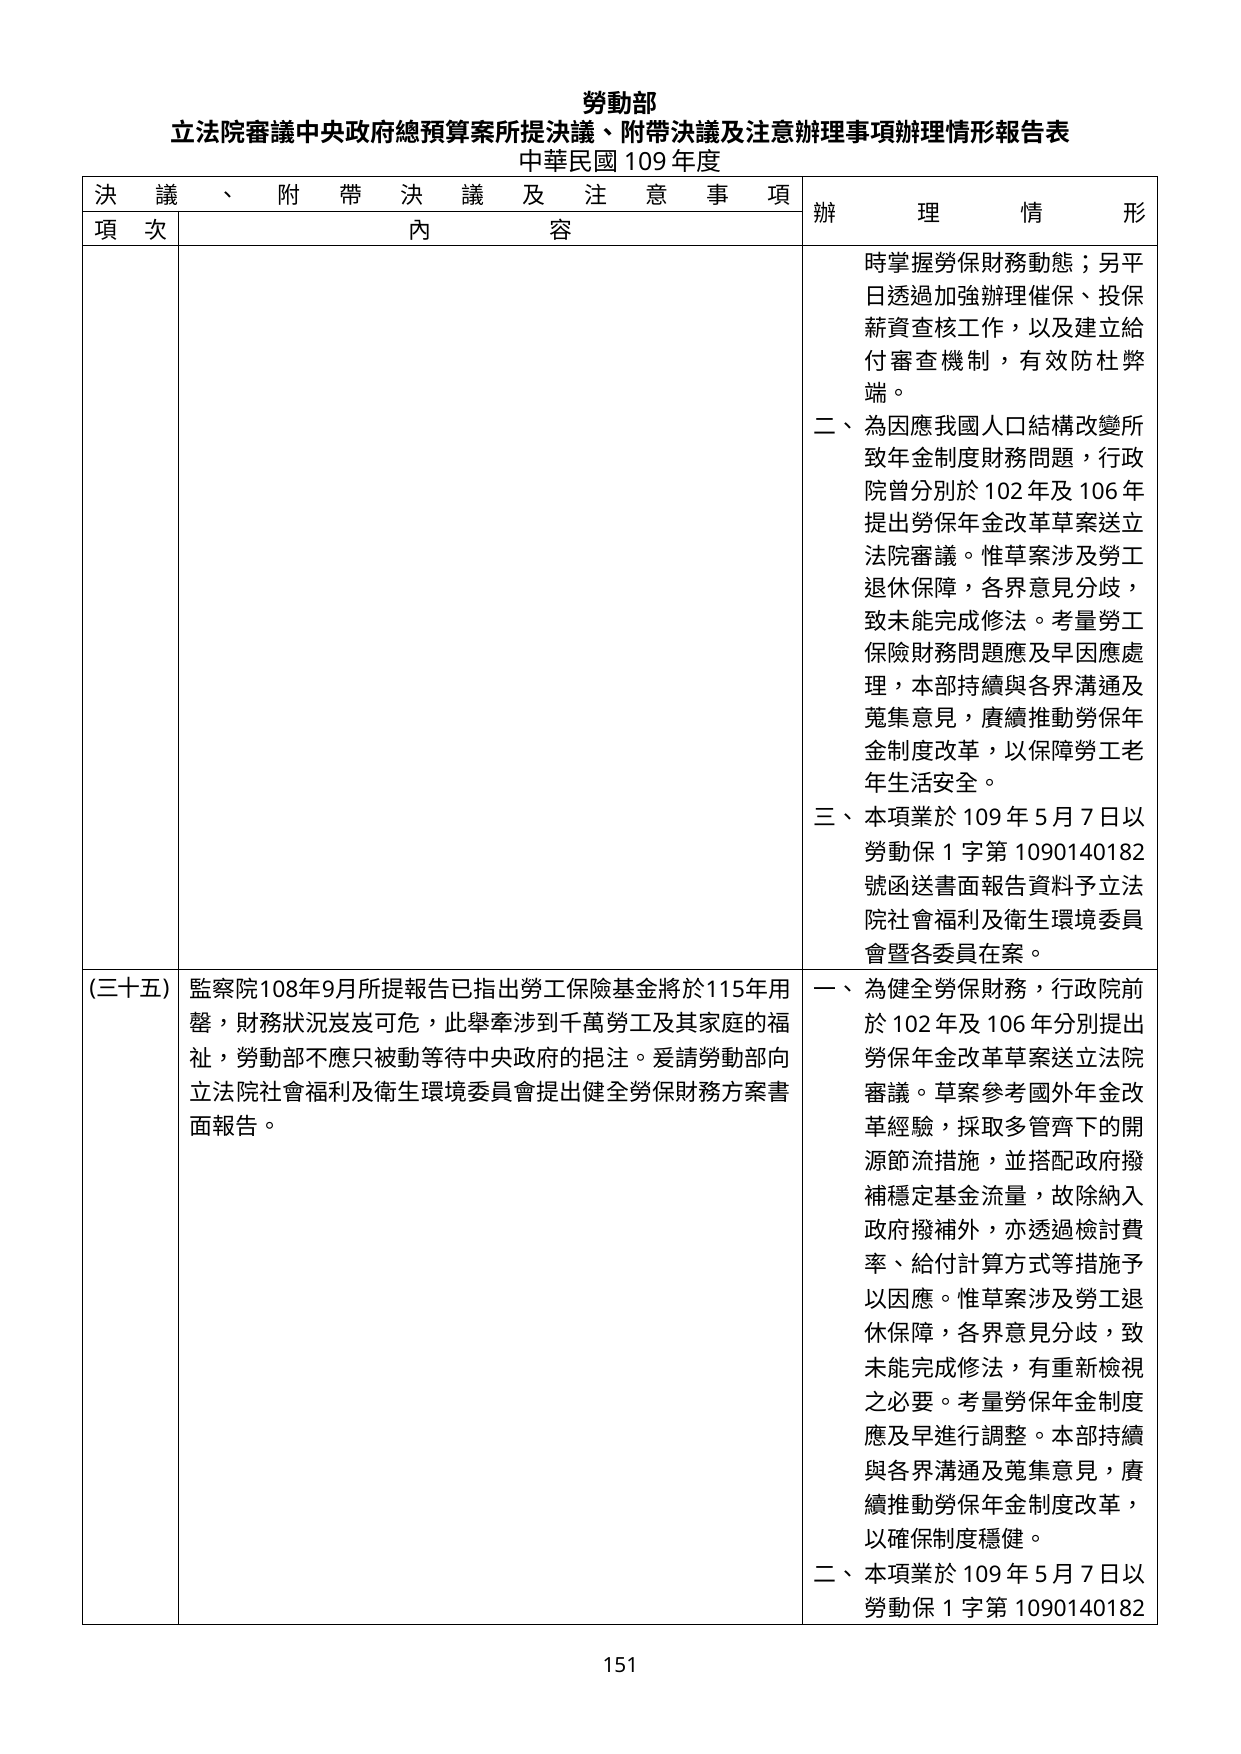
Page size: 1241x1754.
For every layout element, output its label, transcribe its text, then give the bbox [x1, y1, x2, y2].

table_header 決議、附帶決議及注意事項 [83, 177, 802, 211]
table_cell 為健全勞保財務，行政院前於102年及106年分別提出勞保年金改革草案送立法院審議。草案參考國外年金改革經驗，採取多管齊下的開源節流措施，並搭配政府撥補穩定基金流量，故除納入政府撥補外，亦透過檢討費率、給付計算方式等措施予以因應。惟草案涉及勞工退休保障，各界意見分歧，致未能完成修法，有重新檢視之必要。考量勞保年金制度應及早進行調整。本部持續與各界溝通及蒐集意見，賡續推動勞保年金制度改革，以確保制度穩健。 本項業於109年5月7日以勞動保1字第1090140182 [803, 970, 1157, 1623]
table_cell (三十五) [83, 970, 178, 1623]
table_cell 監察院108年9月所提報告已指出勞工保險基金將於115年用罄，財務狀況岌岌可危，此舉牽涉到千萬勞工及其家庭的福祉，勞動部不應只被動等待中央政府的挹注。爰請勞動部向立法院社會福利及衛生環境委員會提出健全勞保財務方案書面報告。 [179, 970, 802, 1623]
table_header 辦理情形 [803, 177, 1157, 245]
table_cell 項次 [83, 212, 178, 245]
table_cell [179, 246, 802, 969]
table_cell 時掌握勞保財務動態；另平日透過加強辦理催保、投保薪資查核工作，以及建立給付審查機制，有效防杜弊端。 為因應我國人口結構改變所致年金制度財務問題，行政院曾分別於102年及106年提出勞保年金改革草案送立法院審議。惟草案涉及勞工退休保障，各界意見分歧，致未能完成修法。考量勞工保險財務問題應及早因應處理，本部持續與各界溝通及蒐集意見，賡續推動勞保年金制度改革，以保障勞工老年生活安全。 本項業於109年5月7日以勞動保1字第1090140182號函送書面報告資料予立法院社會福利及衛生環境委員會暨各委員在案。 [803, 246, 1157, 969]
table_cell 內 容 [179, 212, 802, 245]
table_cell [83, 246, 178, 969]
